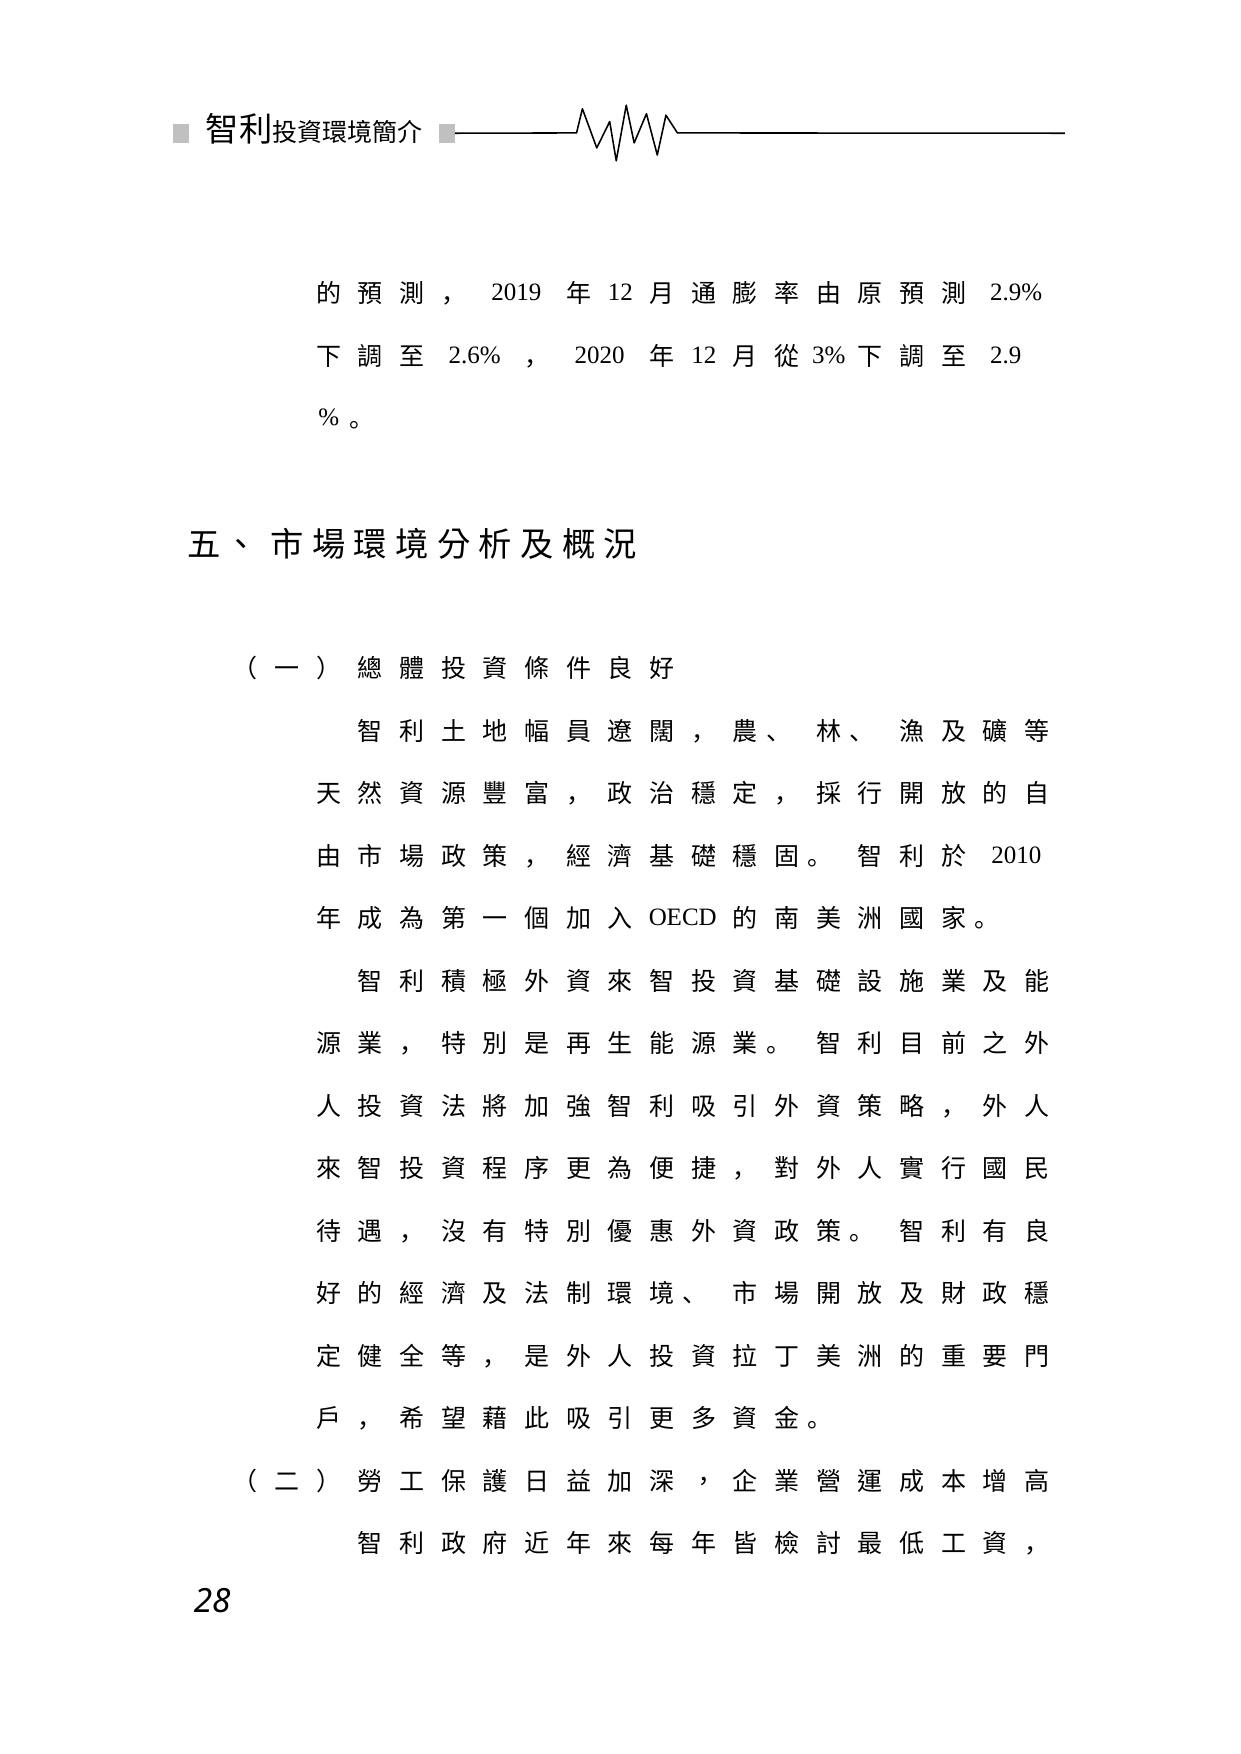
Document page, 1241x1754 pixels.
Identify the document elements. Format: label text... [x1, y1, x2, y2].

text （二）勞工保護日益加深，企業營運成本增高 [207, 1438, 1058, 1500]
text 智利土地幅員遼闊，農、林、漁及礦等天然資源豐富，政治穩定，採行開放的自由市場政策，經濟基礎穩固。智利於2010年成為第一個加入OECD的南美洲國家。 [281, 688, 1058, 938]
text 的預測，2019年12月通膨率由原預測2.9%下調至2.6%，2020年12月從3%下調至2.9%。 [281, 250, 1058, 438]
text 智利政府近年來每年皆檢討最低工資， [281, 1500, 1058, 1563]
text 五、市場環境分析及概況 [183, 500, 1058, 563]
text （一）總體投資條件良好 [207, 625, 1058, 688]
text 智利積極外資來智投資基礎設施業及能源業，特別是再生能源業。智利目前之外人投資法將加強智利吸引外資策略，外人來智投資程序更為便捷，對外人實行國民待遇，沒有特別優惠外資政策。智利有良好的經濟及法制環境、市場開放及財政穩定健全等，是外人投資拉丁美洲的重要門戶，希望藉此吸引更多資金。 [281, 938, 1058, 1438]
